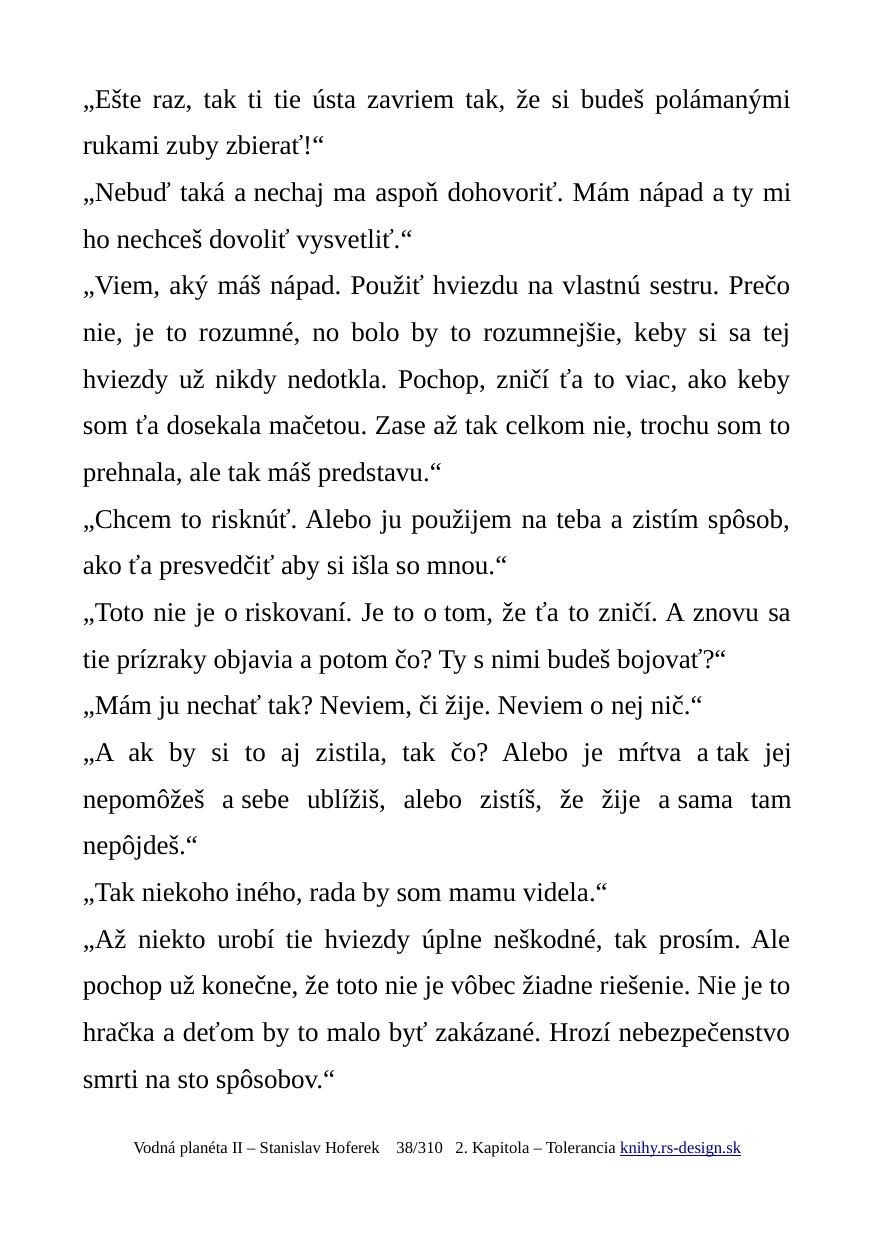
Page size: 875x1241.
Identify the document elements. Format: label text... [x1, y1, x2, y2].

text „Nebuď taká a nechaj ma aspoň dohovoriť. Mám nápad a ty mi ho nechceš dovoliť vysvetliť.“ [83, 176, 791, 254]
text „Ešte raz, tak ti tie ústa zavriem tak, že si budeš polámanými rukami zuby zbierať!“ [83, 83, 791, 161]
text „A ak by si to aj zistila, tak čo? Alebo je mŕtva a tak jej nepomôžeš a sebe ublížiš, alebo zistíš, že žije a sama tam nepôjdeš.“ [83, 736, 791, 861]
text „Toto nie je o riskovaní. Je to o tom, že ťa to zničí. A znovu sa tie prízraky objavia a potom čo? Ty s nimi budeš bojovať?“ [83, 596, 791, 674]
text „Tak niekoho iného, rada by som mamu videla.“ [83, 876, 791, 907]
text „Až niekto urobí tie hviezdy úplne neškodné, tak prosím. Ale pochop už konečne, že toto nie je vôbec žiadne riešenie. Nie je to hračka a deťom by to malo byť zakázané. Hrozí nebezpečenstvo smrti na sto spôsobov.“ [83, 923, 791, 1094]
text „Mám ju nechať tak? Neviem, či žije. Neviem o nej nič.“ [83, 689, 791, 721]
text „Viem, aký máš nápad. Použiť hviezdu na vlastnú sestru. Prečo nie, je to rozumné, no bolo by to rozumnejšie, keby si sa tej hviezdy už nikdy nedotkla. Pochop, zničí ťa to viac, ako keby som ťa dosekala mačetou. Zase až tak celkom nie, trochu som to prehnala, ale tak máš predstavu.“ [83, 269, 791, 487]
text „Chcem to risknúť. Alebo ju použijem na teba a zistím spôsob, ako ťa presvedčiť aby si išla so mnou.“ [83, 503, 791, 581]
